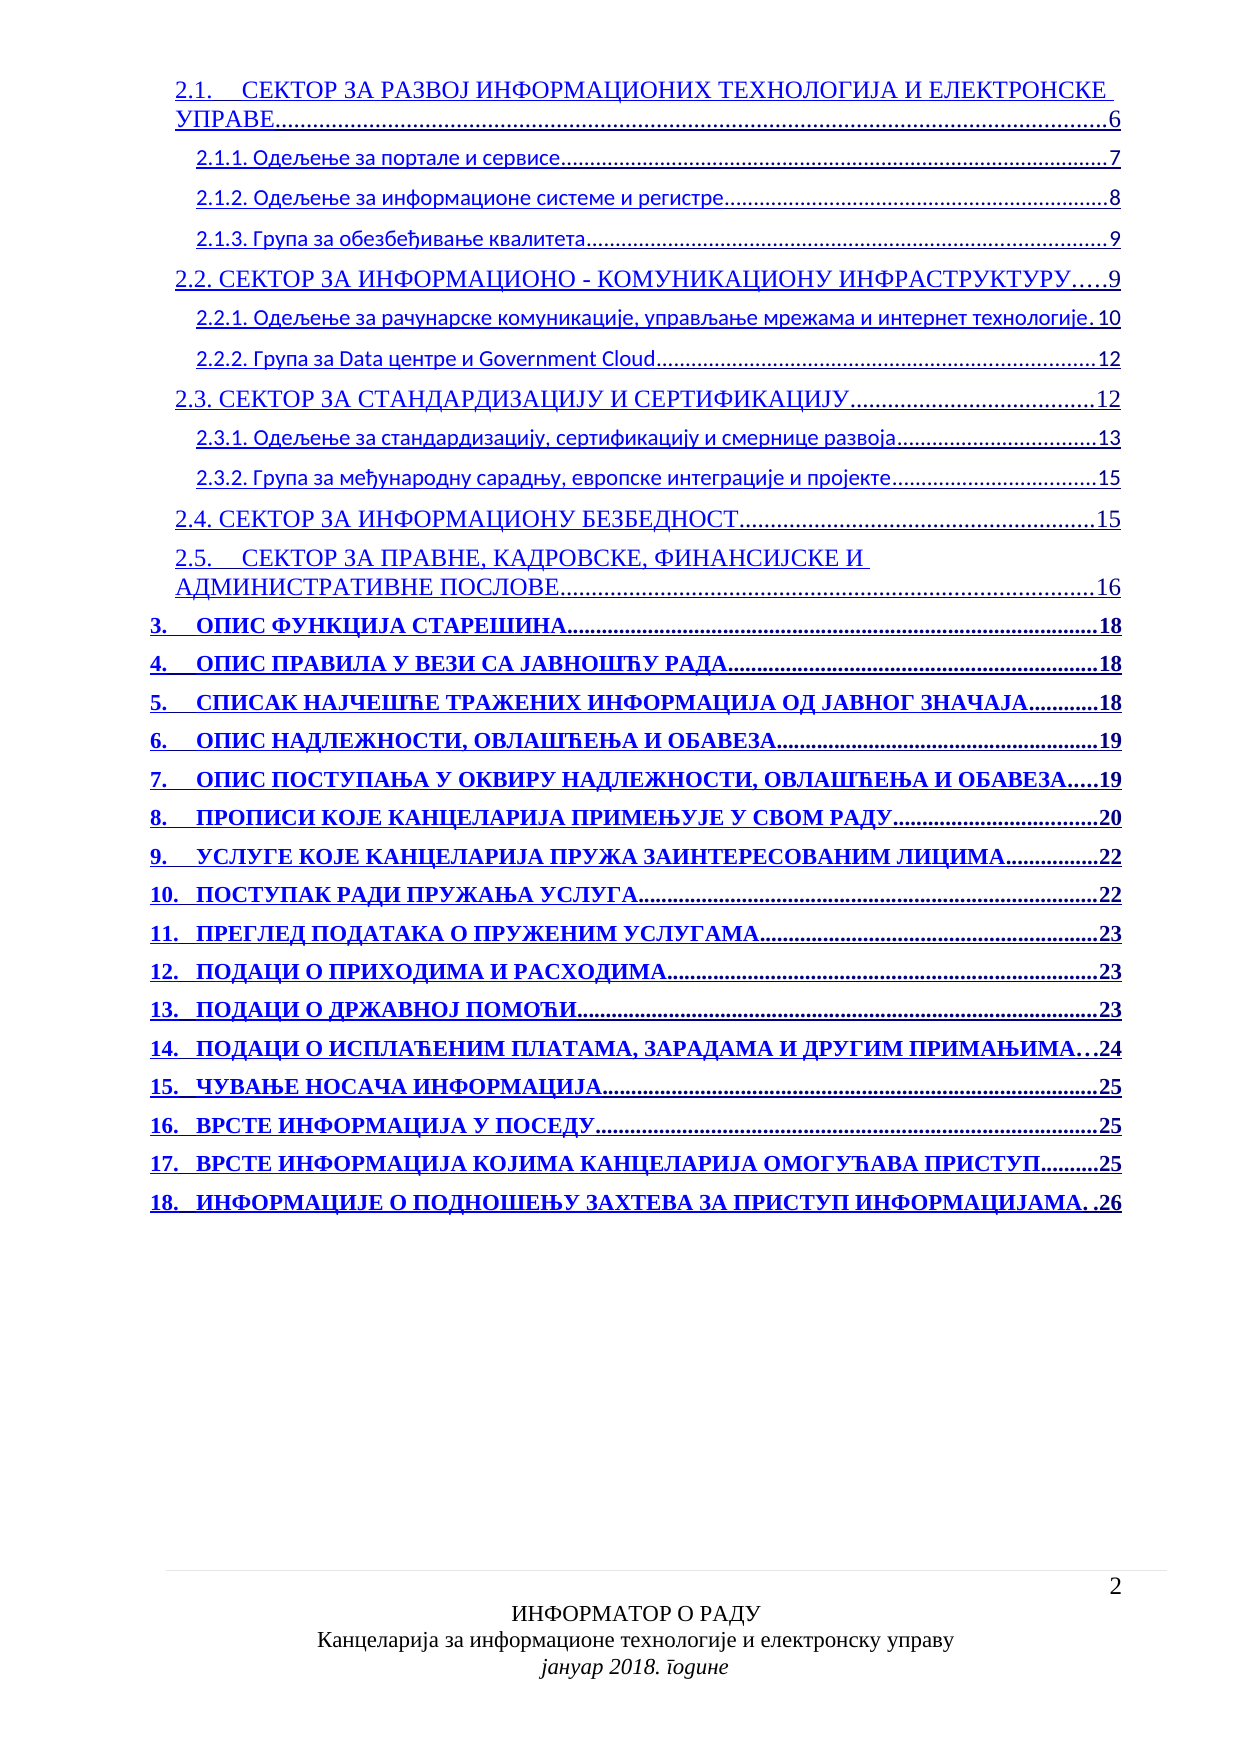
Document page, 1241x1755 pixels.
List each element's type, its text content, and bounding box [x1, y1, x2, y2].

text 2.2.1. Одељење за рачунарске комуникације, управљање мрежама и интернет технологије 10 [196, 303, 1122, 331]
text 2.4. СЕКТОР ЗА ИНФОРМАЦИОНУ БЕЗБЕДНОСТ 15 [175, 504, 1122, 532]
text 14. ПОДАЦИ О ИСПЛАЋЕНИМ ПЛАТАМА, ЗАРАДАМА И ДРУГИМ ПРИМАЊИМА 24 [150, 1034, 1122, 1058]
text 2.1.1. Одељење за портале и сервисе 7 [196, 143, 1122, 171]
text 2.3. СЕКТОР ЗА СТАНДАРДИЗАЦИЈУ И СЕРТИФИКАЦИЈУ 12 [175, 384, 1122, 413]
text 2.1.2. Одељење за информационе системе и регистре 8 [196, 183, 1122, 212]
text 11. ПРЕГЛЕД ПОДАТАКА О ПРУЖЕНИМ УСЛУГАМА 23 [150, 919, 1122, 943]
text 8. ПРОПИСИ КОЈЕ КАНЦЕЛАРИЈА ПРИМЕЊУЈЕ У СВОМ РАДУ 20 [150, 803, 1122, 827]
text 2.2. СЕКТОР ЗА ИНФОРМАЦИОНО - КОМУНИКАЦИОНУ ИНФРАСТРУКТУРУ 9 [175, 264, 1122, 293]
text 16. ВРСТЕ ИНФОРМАЦИЈА У ПОСЕДУ 25 [150, 1111, 1122, 1135]
text 15. ЧУВАЊЕ НОСАЧА ИНФОРМАЦИЈА 25 [150, 1072, 1122, 1096]
text 7. ОПИС ПОСТУПАЊА У ОКВИРУ НАДЛЕЖНОСТИ, ОВЛАШЋЕЊА И ОБАВЕЗА 19 [150, 765, 1122, 789]
text 2.3.1. Одељење за стандардизацију, сертификацију и смернице развоја 13 [196, 423, 1122, 451]
text 12. ПОДАЦИ О ПРИХОДИМА И РАСХОДИМА 23 [150, 957, 1122, 981]
text 2.2.2. Група за Data центре и Government Cloud 12 [196, 344, 1122, 372]
text 9. УСЛУГЕ КОЈЕ KАНЦЕЛАРИЈА ПРУЖА ЗАИНТЕРЕСОВАНИМ ЛИЦИМА 22 [150, 842, 1122, 866]
text 2.5. СЕКТОР ЗА ПРАВНЕ, КАДРОВСКЕ, ФИНАНСИЈСКЕ И АДМИНИСТРАТИВНЕ ПОСЛОВЕ 16 [175, 543, 1122, 601]
text 2.1. СЕКТОР ЗА РАЗВОЈ ИНФОРМАЦИОНИХ ТЕХНОЛОГИЈА И ЕЛЕКТРОНСКЕ УПРАВЕ 6 [175, 75, 1122, 133]
text 2.3.2. Група за међународну сарадњу, европске интеграције и пројекте 15 [196, 463, 1122, 491]
text 13. ПОДАЦИ О ДРЖАВНОЈ ПОМОЋИ 23 [150, 996, 1122, 1019]
text 6. ОПИС НАДЛЕЖНОСТИ, ОВЛАШЋЕЊА И ОБАВЕЗА 19 [150, 726, 1122, 750]
text 18. ИНФОРМАЦИЈЕ О ПОДНОШЕЊУ ЗАХТЕВА ЗА ПРИСТУП ИНФОРМАЦИЈАМА 26 [150, 1188, 1122, 1211]
text 2.1.3. Група за обезбеђивање квалитета 9 [196, 224, 1122, 252]
text 5. СПИСАК НАЈЧЕШЋЕ ТРАЖЕНИХ ИНФОРМАЦИЈА ОД ЈАВНОГ ЗНАЧАЈА 18 [150, 688, 1122, 712]
text 10. ПОСТУПАК РАДИ ПРУЖАЊА УСЛУГА 22 [150, 880, 1122, 904]
text 4. ОПИС ПРАВИЛА У ВЕЗИ СА ЈАВНОШЋУ РАДА 18 [150, 649, 1122, 673]
text 17. ВРСТЕ ИНФОРМАЦИЈА КОЈИМА КАНЦЕЛАРИЈА ОМОГУЋАВА ПРИСТУП 25 [150, 1149, 1122, 1173]
text 3. ОПИС ФУНКЦИЈА СТАРЕШИНА 18 [150, 611, 1122, 635]
